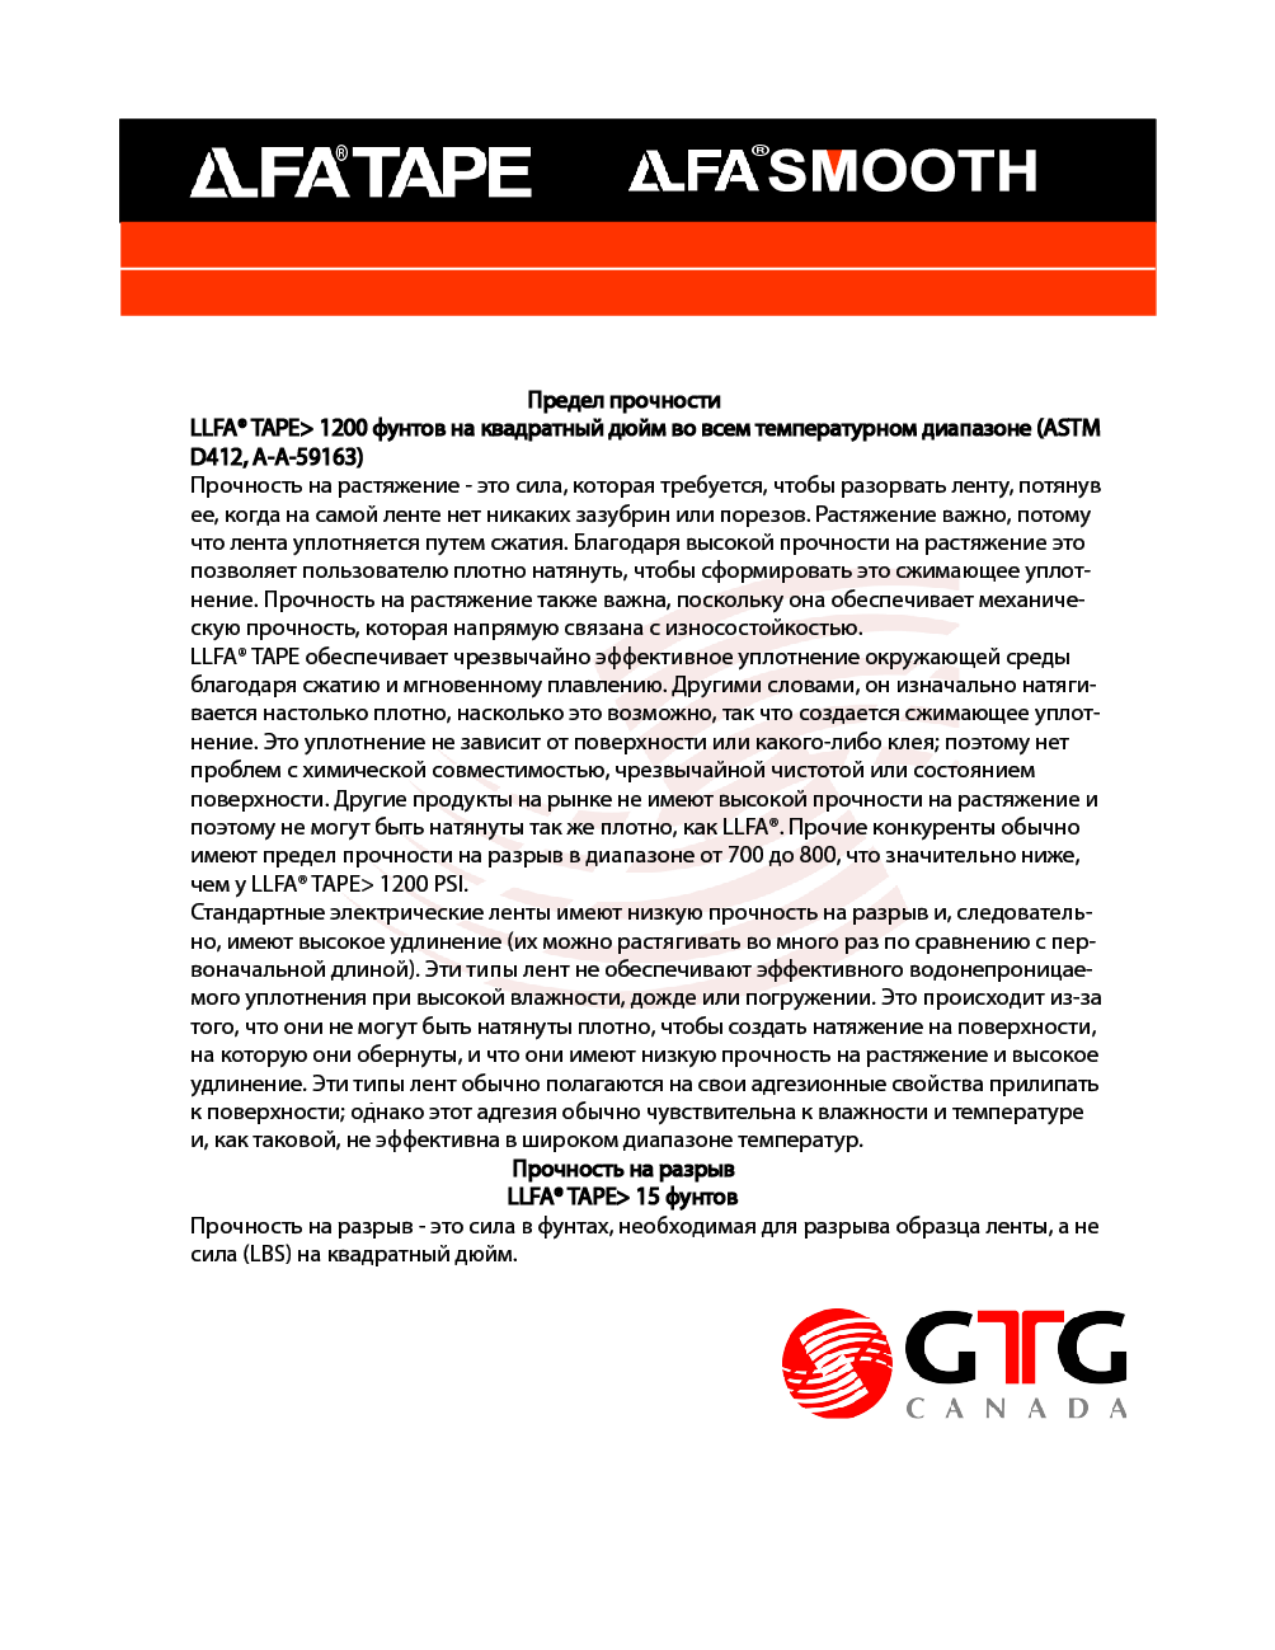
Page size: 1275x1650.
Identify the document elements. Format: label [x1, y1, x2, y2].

picture [118, 118, 1157, 1461]
